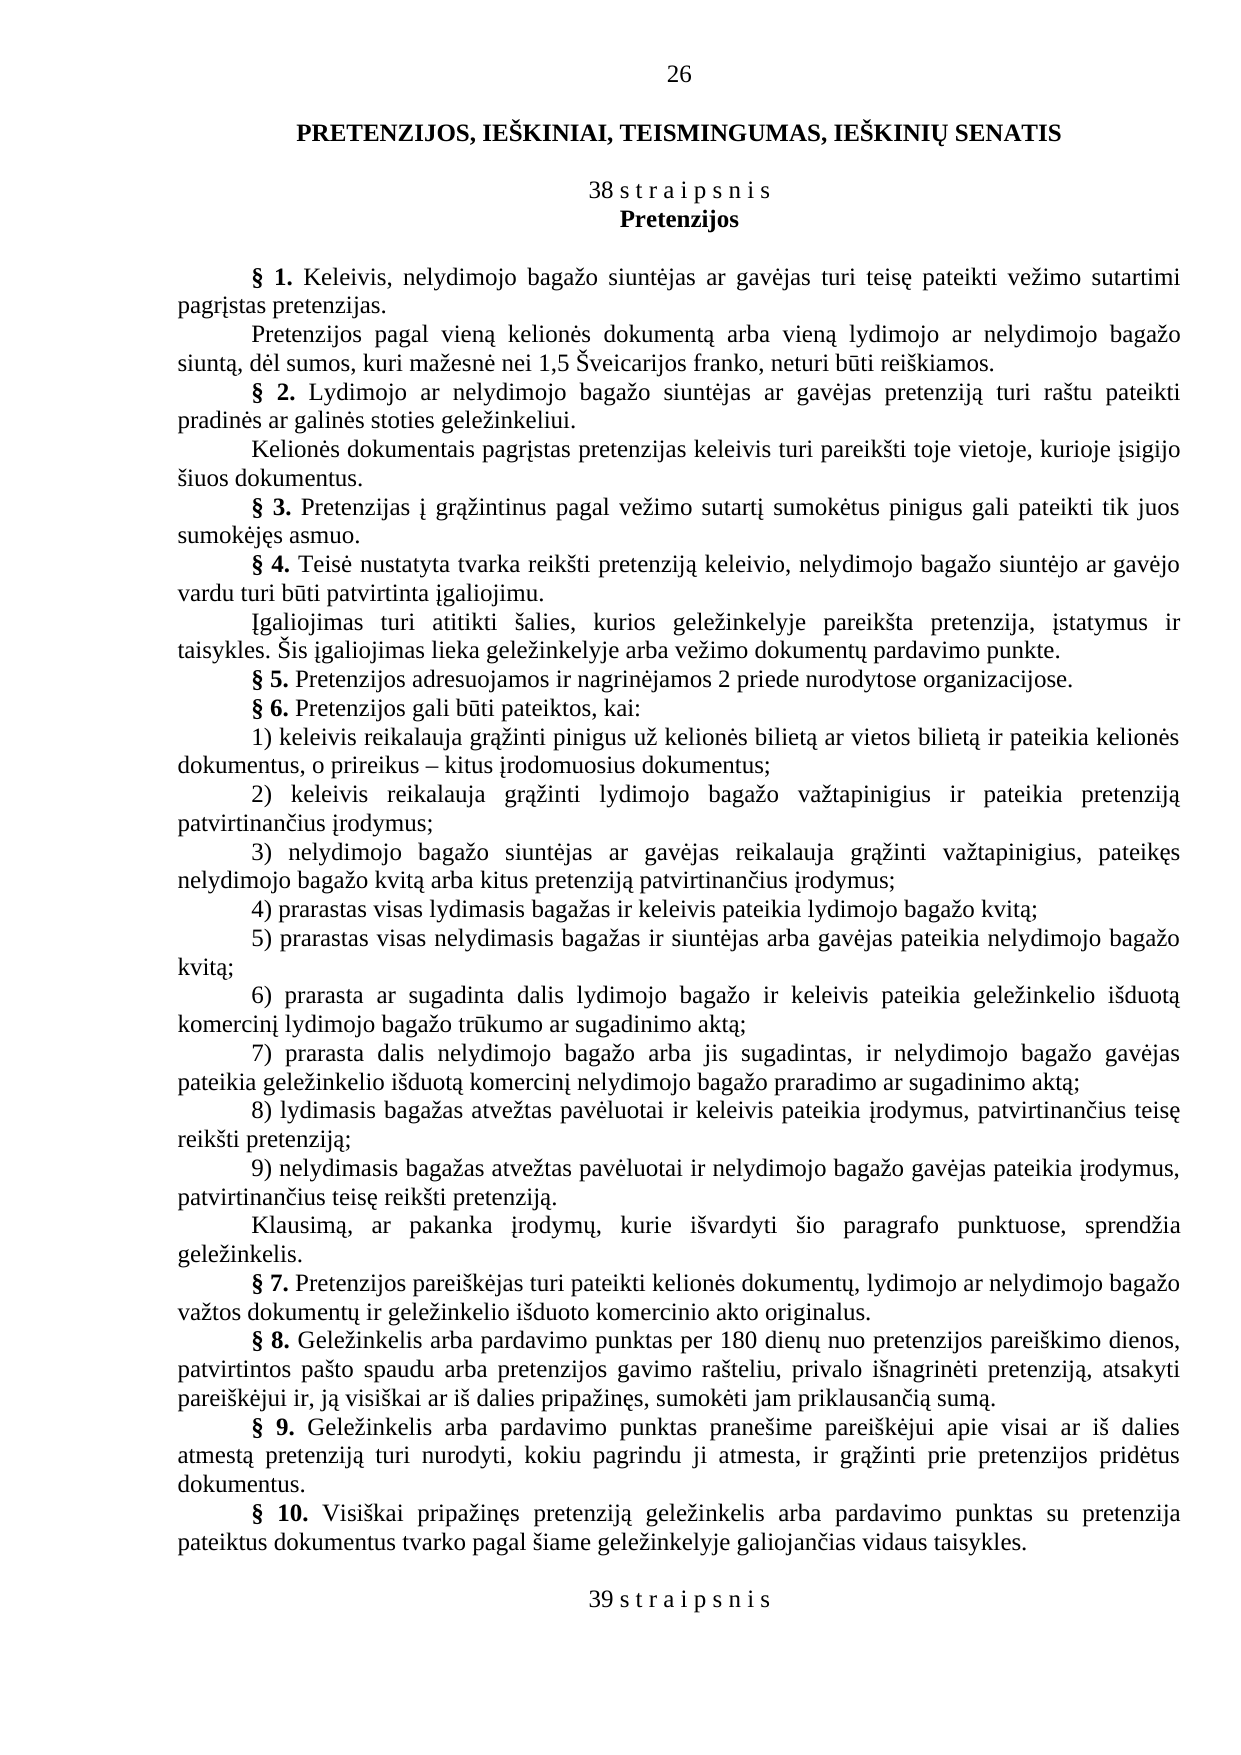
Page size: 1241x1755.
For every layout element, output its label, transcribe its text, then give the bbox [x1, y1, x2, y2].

text § 6. Pretenzijos gali būti pateiktos, kai: [177, 693, 1181, 722]
text § 4. Teisė nustatyta tvarka reikšti pretenziją keleivio, nelydimojo bagažo siuntėjo ar gavėjo vardu turi būti patvirtinta įgaliojimu. [177, 549, 1181, 607]
text 7) prarasta dalis nelydimojo bagažo arba jis sugadintas, ir nelydimojo bagažo gavėjas pateikia geležinkelio išduotą komercinį nelydimojo bagažo praradimo ar sugadinimo aktą; [177, 1038, 1181, 1096]
text § 10. Visiškai pripažinęs pretenziją geležinkelis arba pardavimo punktas su pretenzija pateiktus dokumentus tvarko pagal šiame geležinkelyje galiojančias vidaus taisykles. [177, 1498, 1181, 1556]
text Klausimą, ar pakanka įrodymų, kurie išvardyti šio paragrafo punktuose, sprendžia geležinkelis. [177, 1211, 1181, 1268]
text 6) prarasta ar sugadinta dalis lydimojo bagažo ir keleivis pateikia geležinkelio išduotą komercinį lydimojo bagažo trūkumo ar sugadinimo aktą; [177, 981, 1181, 1038]
text 1) keleivis reikalauja grąžinti pinigus už kelionės bilietą ar vietos bilietą ir pateikia kelionės dokumentus, o prireikus – kitus įrodomuosius dokumentus; [177, 722, 1181, 779]
text § 2. Lydimojo ar nelydimojo bagažo siuntėjas ar gavėjas pretenziją turi raštu pateikti pradinės ar galinės stoties geležinkeliui. [177, 377, 1181, 434]
text § 9. Geležinkelis arba pardavimo punktas pranešime pareiškėjui apie visai ar iš dalies atmestą pretenziją turi nurodyti, kokiu pagrindu ji atmesta, ir grąžinti prie pretenzijos pridėtus dokumentus. [177, 1412, 1181, 1498]
text 39 straipsnis [177, 1584, 1181, 1613]
text PRETENZIJOS, IEŠKINIAI, TEISMINGUMAS, IEŠKINIŲ SENATIS [177, 118, 1181, 147]
text 4) prarastas visas lydimasis bagažas ir keleivis pateikia lydimojo bagažo kvitą; [177, 894, 1181, 923]
text Pretenzijos pagal vieną kelionės dokumentą arba vieną lydimojo ar nelydimojo bagažo siuntą, dėl sumos, kuri mažesnė nei 1,5 Šveicarijos franko, neturi būti reiškiamos. [177, 319, 1181, 377]
text 3) nelydimojo bagažo siuntėjas ar gavėjas reikalauja grąžinti važtapinigius, pateikęs nelydimojo bagažo kvitą arba kitus pretenziją patvirtinančius įrodymus; [177, 837, 1181, 894]
text § 8. Geležinkelis arba pardavimo punktas per 180 dienų nuo pretenzijos pareiškimo dienos, patvirtintos pašto spaudu arba pretenzijos gavimo rašteliu, privalo išnagrinėti pretenziją, atsakyti pareiškėjui ir, ją visiškai ar iš dalies pripažinęs, sumokėti jam priklausančią sumą. [177, 1326, 1181, 1412]
text Kelionės dokumentais pagrįstas pretenzijas keleivis turi pareikšti toje vietoje, kurioje įsigijo šiuos dokumentus. [177, 434, 1181, 492]
text Pretenzijos [177, 204, 1181, 233]
text 8) lydimasis bagažas atvežtas pavėluotai ir keleivis pateikia įrodymus, patvirtinančius teisę reikšti pretenziją; [177, 1096, 1181, 1153]
text § 7. Pretenzijos pareiškėjas turi pateikti kelionės dokumentų, lydimojo ar nelydimojo bagažo važtos dokumentų ir geležinkelio išduoto komercinio akto originalus. [177, 1268, 1181, 1326]
text § 3. Pretenzijas į grąžintinus pagal vežimo sutartį sumokėtus pinigus gali pateikti tik juos sumokėjęs asmuo. [177, 492, 1181, 549]
text Įgaliojimas turi atitikti šalies, kurios geležinkelyje pareikšta pretenzija, įstatymus ir taisykles. Šis įgaliojimas lieka geležinkelyje arba vežimo dokumentų pardavimo punkte. [177, 607, 1181, 664]
text § 5. Pretenzijos adresuojamos ir nagrinėjamos 2 priede nurodytose organizacijose. [177, 664, 1181, 693]
text 9) nelydimasis bagažas atvežtas pavėluotai ir nelydimojo bagažo gavėjas pateikia įrodymus, patvirtinančius teisę reikšti pretenziją. [177, 1153, 1181, 1211]
text 2) keleivis reikalauja grąžinti lydimojo bagažo važtapinigius ir pateikia pretenziją patvirtinančius įrodymus; [177, 779, 1181, 837]
text 5) prarastas visas nelydimasis bagažas ir siuntėjas arba gavėjas pateikia nelydimojo bagažo kvitą; [177, 923, 1181, 981]
text § 1. Keleivis, nelydimojo bagažo siuntėjas ar gavėjas turi teisę pateikti vežimo sutartimi pagrįstas pretenzijas. [177, 262, 1181, 319]
text 38 straipsnis [177, 176, 1181, 204]
